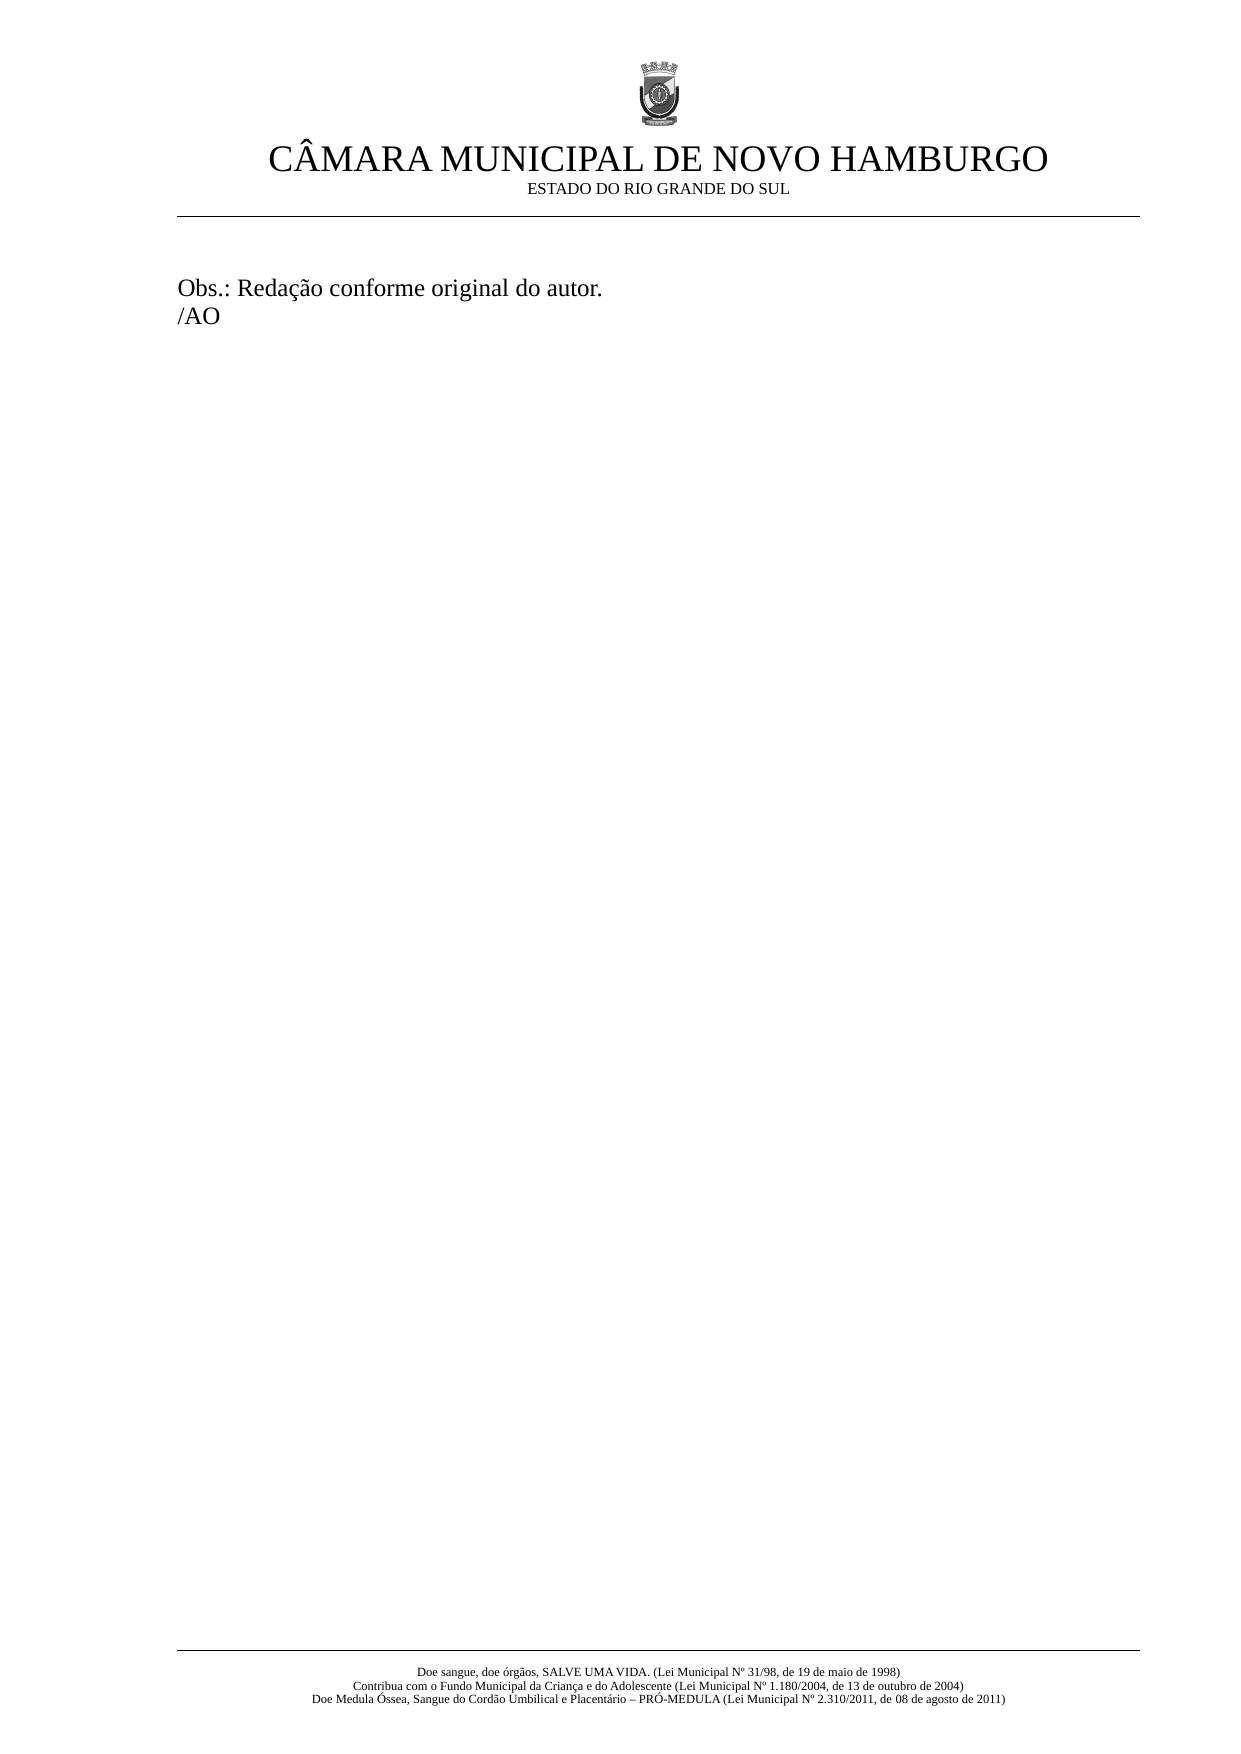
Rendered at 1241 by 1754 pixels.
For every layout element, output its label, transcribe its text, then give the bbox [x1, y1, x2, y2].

text /AO [177, 302, 1140, 330]
text Obs.: Redação conforme original do autor. [177, 274, 1140, 302]
